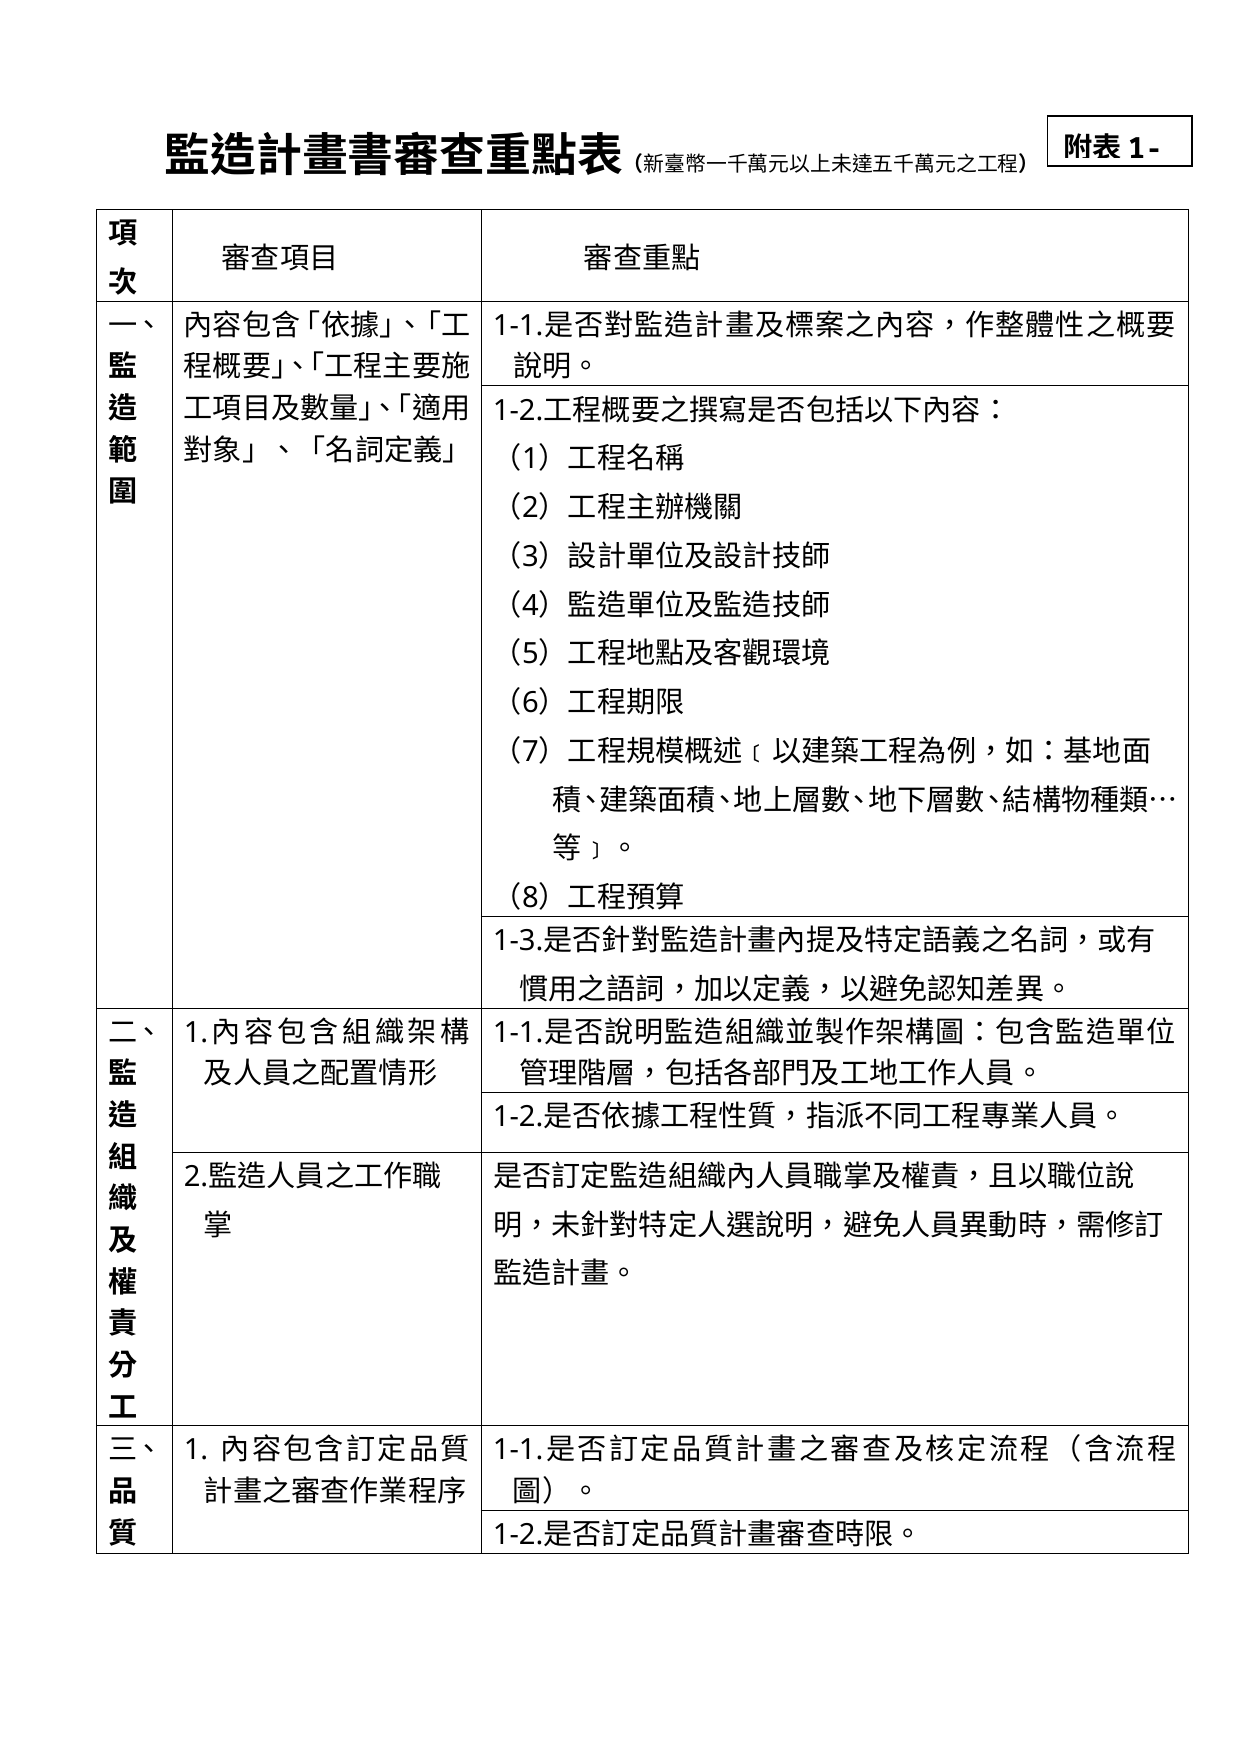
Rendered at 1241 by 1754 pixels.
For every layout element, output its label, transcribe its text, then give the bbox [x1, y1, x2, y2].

table_cell 內容包含「依據」、「工程概要」、「工程主要施工項目及數量」、「適用對象」、「名詞定義」 [173, 302, 481, 1008]
table_cell 一、監造範圍 [97, 302, 172, 1008]
table_cell 1-2.是否依據工程性質，指派不同工程專業人員。 [482, 1093, 1188, 1152]
text 監造計畫書審查重點表（新臺幣一千萬元以上未達五千萬元之工程） [1048, 117, 1191, 165]
table_header 項次 [97, 210, 172, 301]
table_cell 1-2.是否訂定品質計畫審查時限。 [482, 1511, 1188, 1553]
table_cell 2.監造人員之工作職掌 [173, 1153, 481, 1425]
table_cell 三、品質 [97, 1426, 172, 1553]
table_cell 二、監造組織及權責分工 [97, 1009, 172, 1425]
text 附表1-2 [1063, 124, 1176, 157]
table_cell 1-1.是否說明監造組織並製作架構圖：包含監造單位管理階層，包括各部門及工地工作人員。 [482, 1009, 1188, 1092]
table_cell 1-1.是否訂定品質計畫之審查及核定流程（含流程圖）。 [482, 1426, 1188, 1510]
table_header 審查項目 [173, 210, 481, 301]
table_cell 是否訂定監造組織內人員職掌及權責，且以職位說明，未針對特定人選說明，避免人員異動時，需修訂監造計畫。 [482, 1153, 1188, 1425]
table_cell 1-3.是否針對監造計畫內提及特定語義之名詞，或有慣用之語詞，加以定義，以避免認知差異。 [482, 917, 1188, 1008]
table_cell 1-2.工程概要之撰寫是否包括以下內容： （1）工程名稱 （2）工程主辦機關 （3）設計單位及設計技師 （4）監造單位及監造技師 （5）工程地點及客觀環境 （6）工程期限 （7）工程規模概述﹝以建築工程為例，如：基地面積、建築面積、地上層數、地下層數、結構物種類⋯等﹞。 （8）工程預算 [482, 386, 1188, 916]
text 監造計畫書審查重點表（新臺幣一千萬元以上未達五千萬元之工程） [109, 118, 1176, 184]
table_header 審查重點 [482, 210, 1188, 301]
table_cell 1-1.是否對監造計畫及標案之內容，作整體性之概要說明。 [482, 302, 1188, 385]
table_cell 1. 內容包含訂定品質計畫之審查作業程序 [173, 1426, 481, 1553]
table_cell 1.內容包含組織架構及人員之配置情形 [173, 1009, 481, 1152]
